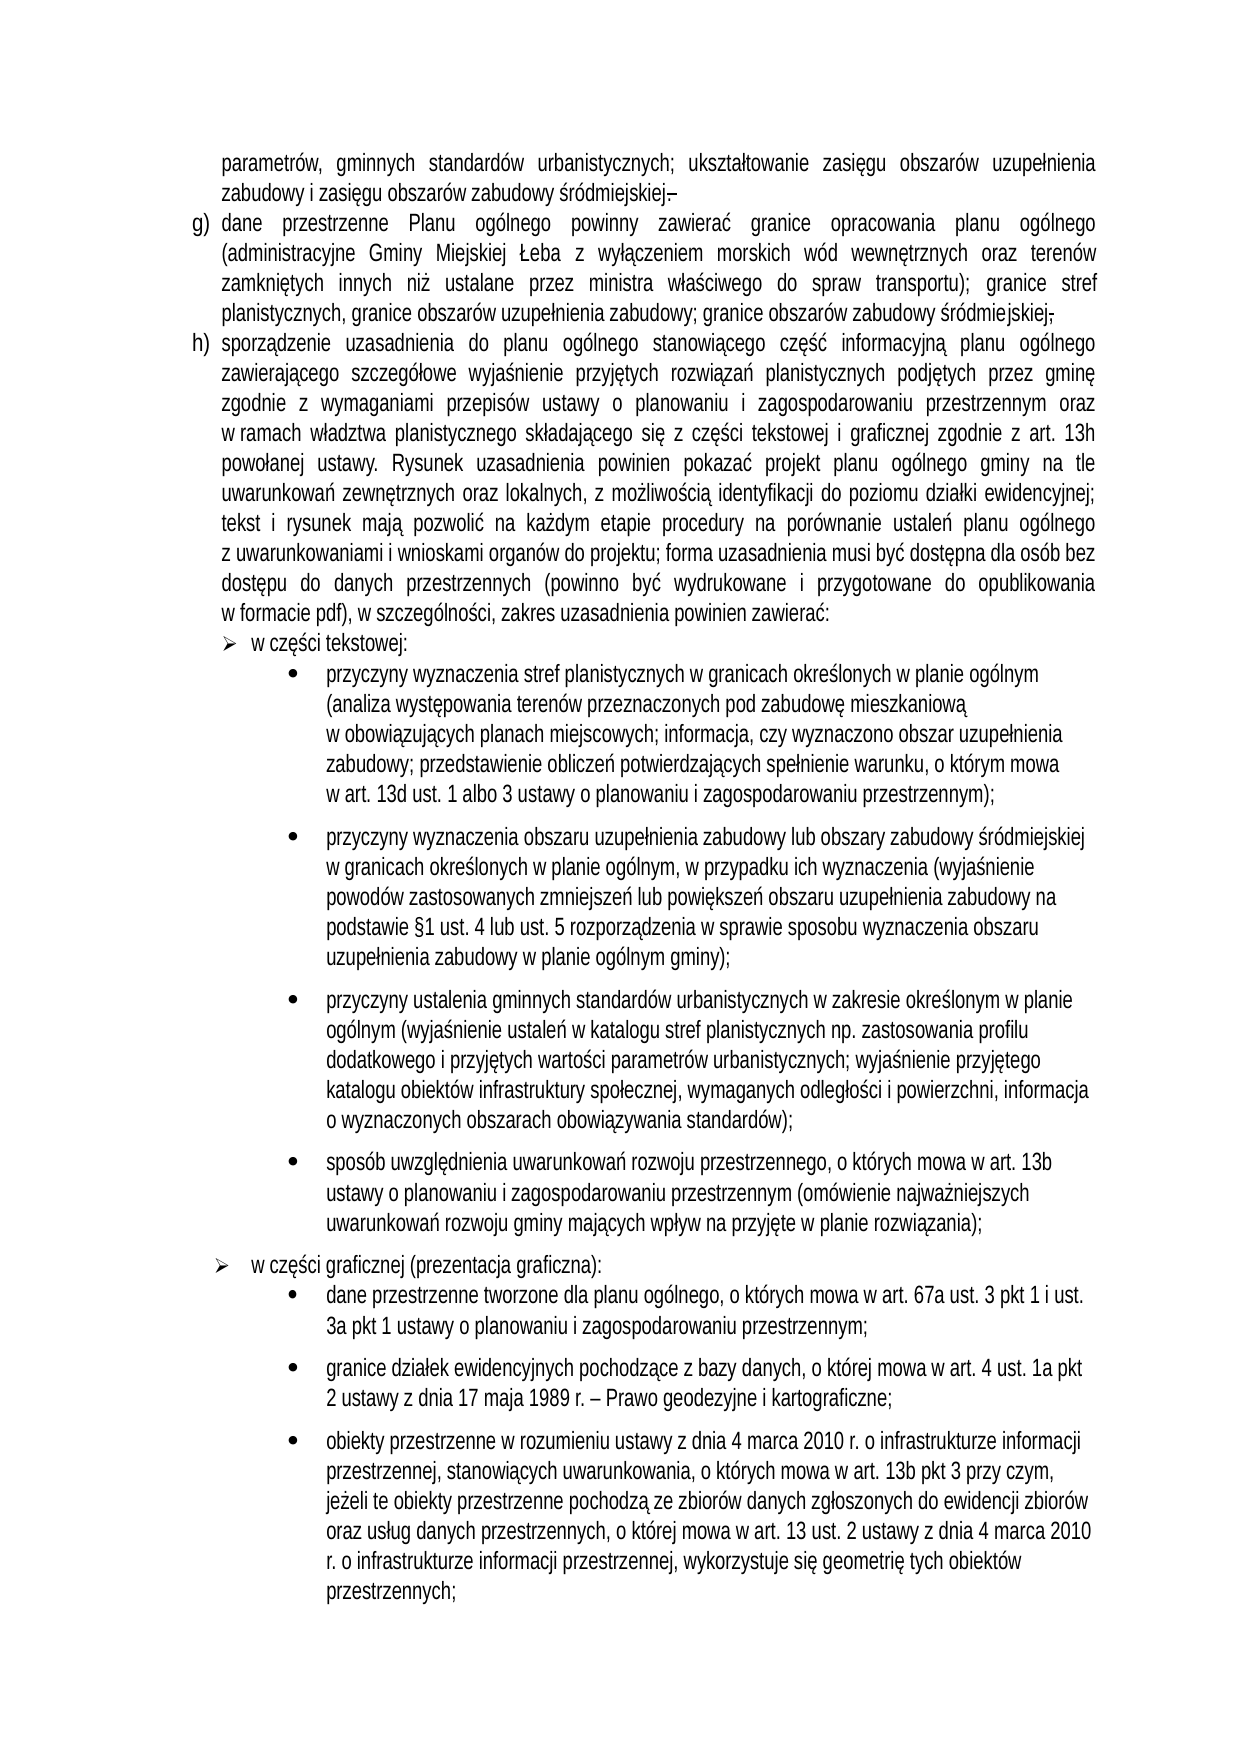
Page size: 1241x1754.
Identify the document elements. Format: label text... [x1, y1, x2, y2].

list przyczyny ustalenia gminnych standardów urbanistycznych w zakresie określonym w planie ogólnym (wyjaśnienie ustaleń w katalogu stref planistycznych np. zastosowania profilu dodatkowego i przyjętych wartości parametrów urbanistycznych; wyjaśnienie przyjętego katalogu obiektów infrastruktury społecznej, wymaganych odległości i powierzchni, informacja o wyznaczonych obszarach obowiązywania standardów); [288, 985, 1097, 1133]
list w części tekstowej: [221, 628, 1097, 656]
list obiekty przestrzenne w rozumieniu ustawy z dnia 4 marca 2010 r. o infrastrukturze informacji przestrzennej, stanowiących uwarunkowania, o których mowa w art. 13b pkt 3 przy czym, jeżeli te obiekty przestrzenne pochodzą ze zbiorów danych zgłoszonych do ewidencji zbiorów oraz usług danych przestrzennych, o której mowa w art. 13 ust. 2 ustawy z dnia 4 marca 2010 r. o infrastrukturze informacji przestrzennej, wykorzystuje się geometrię tych obiektów przestrzennych; [288, 1426, 1097, 1605]
list parametrów, gminnych standardów urbanistycznych; ukształtowanie zasięgu obszarów uzupełnienia zabudowy i zasięgu obszarów zabudowy śródmiejskiej. [192, 148, 1097, 206]
list przyczyny wyznaczenia obszaru uzupełnienia zabudowy lub obszary zabudowy śródmiejskiej w granicach określonych w planie ogólnym, w przypadku ich wyznaczenia (wyjaśnienie powodów zastosowanych zmniejszeń lub powiększeń obszaru uzupełnienia zabudowy na podstawie §1 ust. 4 lub ust. 5 rozporządzenia w sprawie sposobu wyznaczenia obszaru uzupełnienia zabudowy w planie ogólnym gminy); [288, 822, 1097, 971]
list sposób uwzględnienia uwarunkowań rozwoju przestrzennego, o których mowa w art. 13b ustawy o planowaniu i zagospodarowaniu przestrzennym (omówienie najważniejszych uwarunkowań rozwoju gminy mających wpływ na przyjęte w planie rozwiązania); [288, 1147, 1097, 1236]
list dane przestrzenne Planu ogólnego powinny zawierać granice opracowania planu ogólnego (administracyjne Gminy Miejskiej Łeba z wyłączeniem morskich wód wewnętrznych oraz terenów zamkniętych innych niż ustalane przez ministra właściwego do spraw transportu); granice stref planistycznych, granice obszarów uzupełnienia zabudowy; granice obszarów zabudowy śródmiejskiej, [192, 208, 1097, 326]
list przyczyny wyznaczenia stref planistycznych w granicach określonych w planie ogólnym (analiza występowania terenów przeznaczonych pod zabudowę mieszkaniową w obowiązujących planach miejscowych; informacja, czy wyznaczono obszar uzupełnienia zabudowy; przedstawienie obliczeń potwierdzających spełnienie warunku, o którym mowa w art. 13d ust. 1 albo 3 ustawy o planowaniu i zagospodarowaniu przestrzennym); [288, 659, 1097, 808]
list dane przestrzenne tworzone dla planu ogólnego, o których mowa w art. 67a ust. 3 pkt 1 i ust. 3a pkt 1 ustawy o planowaniu i zagospodarowaniu przestrzennym; [288, 1280, 1097, 1339]
list granice działek ewidencyjnych pochodzące z bazy danych, o której mowa w art. 4 ust. 1a pkt 2 ustawy z dnia 17 maja 1989 r. – Prawo geodezyjne i kartograficzne; [288, 1353, 1097, 1412]
list w części graficznej (prezentacja graficzna): [214, 1250, 1097, 1279]
list sporządzenie uzasadnienia do planu ogólnego stanowiącego część informacyjną planu ogólnego zawierającego szczegółowe wyjaśnienie przyjętych rozwiązań planistycznych podjętych przez gminę zgodnie z wymaganiami przepisów ustawy o planowaniu i zagospodarowaniu przestrzennym oraz w ramach władztwa planistycznego składającego się z części tekstowej i graficznej zgodnie z art. 13h powołanej ustawy. Rysunek uzasadnienia powinien pokazać projekt planu ogólnego gminy na tle uwarunkowań zewnętrznych oraz lokalnych, z możliwością identyfikacji do poziomu działki ewidencyjnej; tekst i rysunek mają pozwolić na każdym etapie procedury na porównanie ustaleń planu ogólnego z uwarunkowaniami i wnioskami organów do projektu; forma uzasadnienia musi być dostępna dla osób bez dostępu do danych przestrzennych (powinno być wydrukowane i przygotowane do opublikowania w formacie pdf), w szczególności, zakres uzasadnienia powinien zawierać: [192, 328, 1097, 626]
